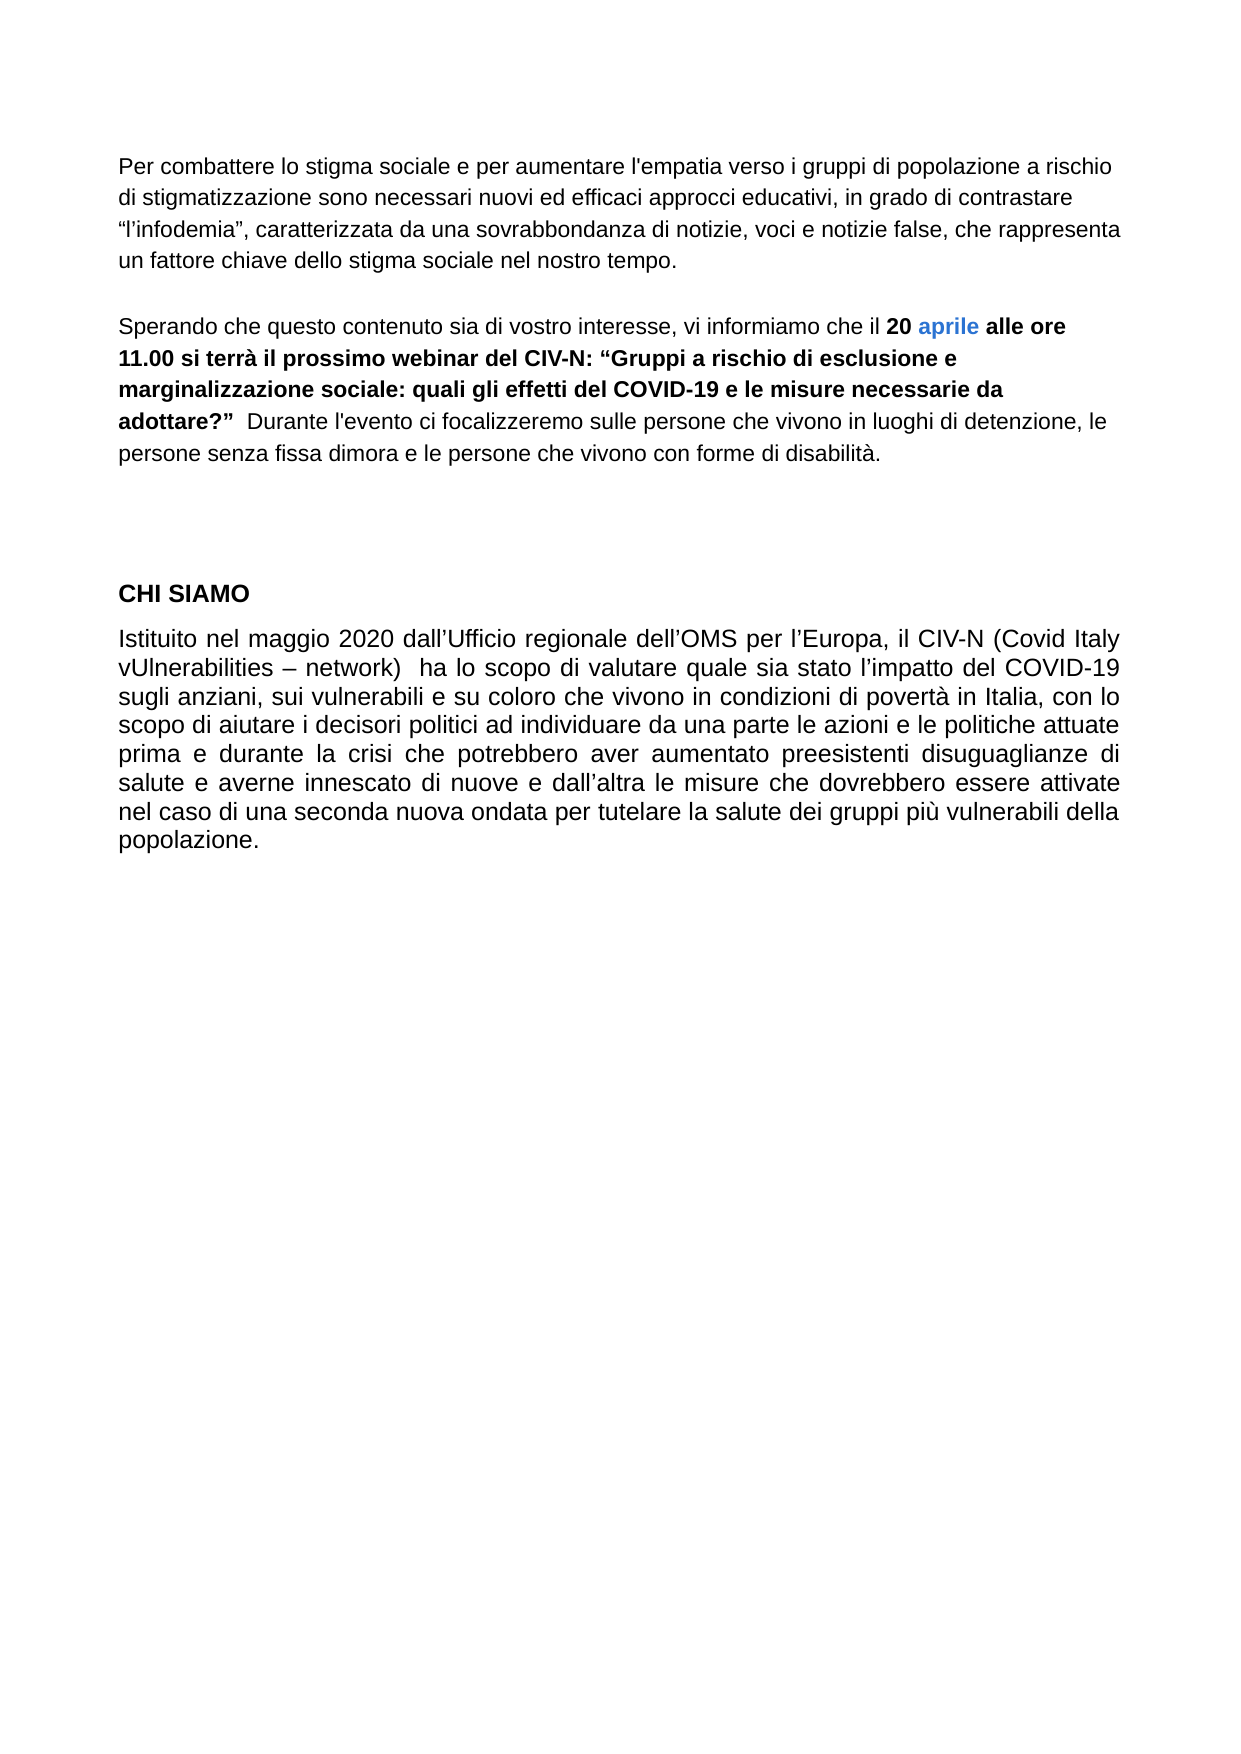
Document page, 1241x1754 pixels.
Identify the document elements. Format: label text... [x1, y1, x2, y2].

text CHI SIAMO [118, 579, 1122, 607]
text Istituito nel maggio 2020 dall’Ufficio regionale dell’OMS per l’Europa, il CIV-N (Covid Italy vUlnerabilities – network) ha lo scopo di valutare quale sia stato l’impatto del COVID-19 sugli anziani, sui vulnerabili e su coloro che vivono in condizioni di povertà in Italia, con lo scopo di aiutare i decisori politici ad individuare da una parte le azioni e le politiche attuate prima e durante la crisi che potrebbero aver aumentato preesistenti disuguaglianze di salute e averne innescato di nuove e dall’altra le misure che dovrebbero essere attivate nel caso di una seconda nuova ondata per tutelare la salute dei gruppi più vulnerabili della popolazione. [118, 624, 1122, 854]
text Sperando che questo contenuto sia di vostro interesse, vi informiamo che il 20 aprile alle ore 11.00 si terrà il prossimo webinar del CIV-N: “Gruppi a rischio di esclusione e marginalizzazione sociale: quali gli effetti del COVID-19 e le misure necessarie da adottare?” Durante l'evento ci focalizzeremo sulle persone che vivono in luoghi di detenzione, le persone senza fissa dimora e le persone che vivono con forme di disabilità. [118, 313, 1122, 466]
text Per combattere lo stigma sociale e per aumentare l'empatia verso i gruppi di popolazione a rischio di stigmatizzazione sono necessari nuovi ed efficaci approcci educativi, in grado di contrastare “l’infodemia”, caratterizzata da una sovrabbondanza di notizie, voci e notizie false, che rappresenta un fattore chiave dello stigma sociale nel nostro tempo. [118, 153, 1122, 274]
